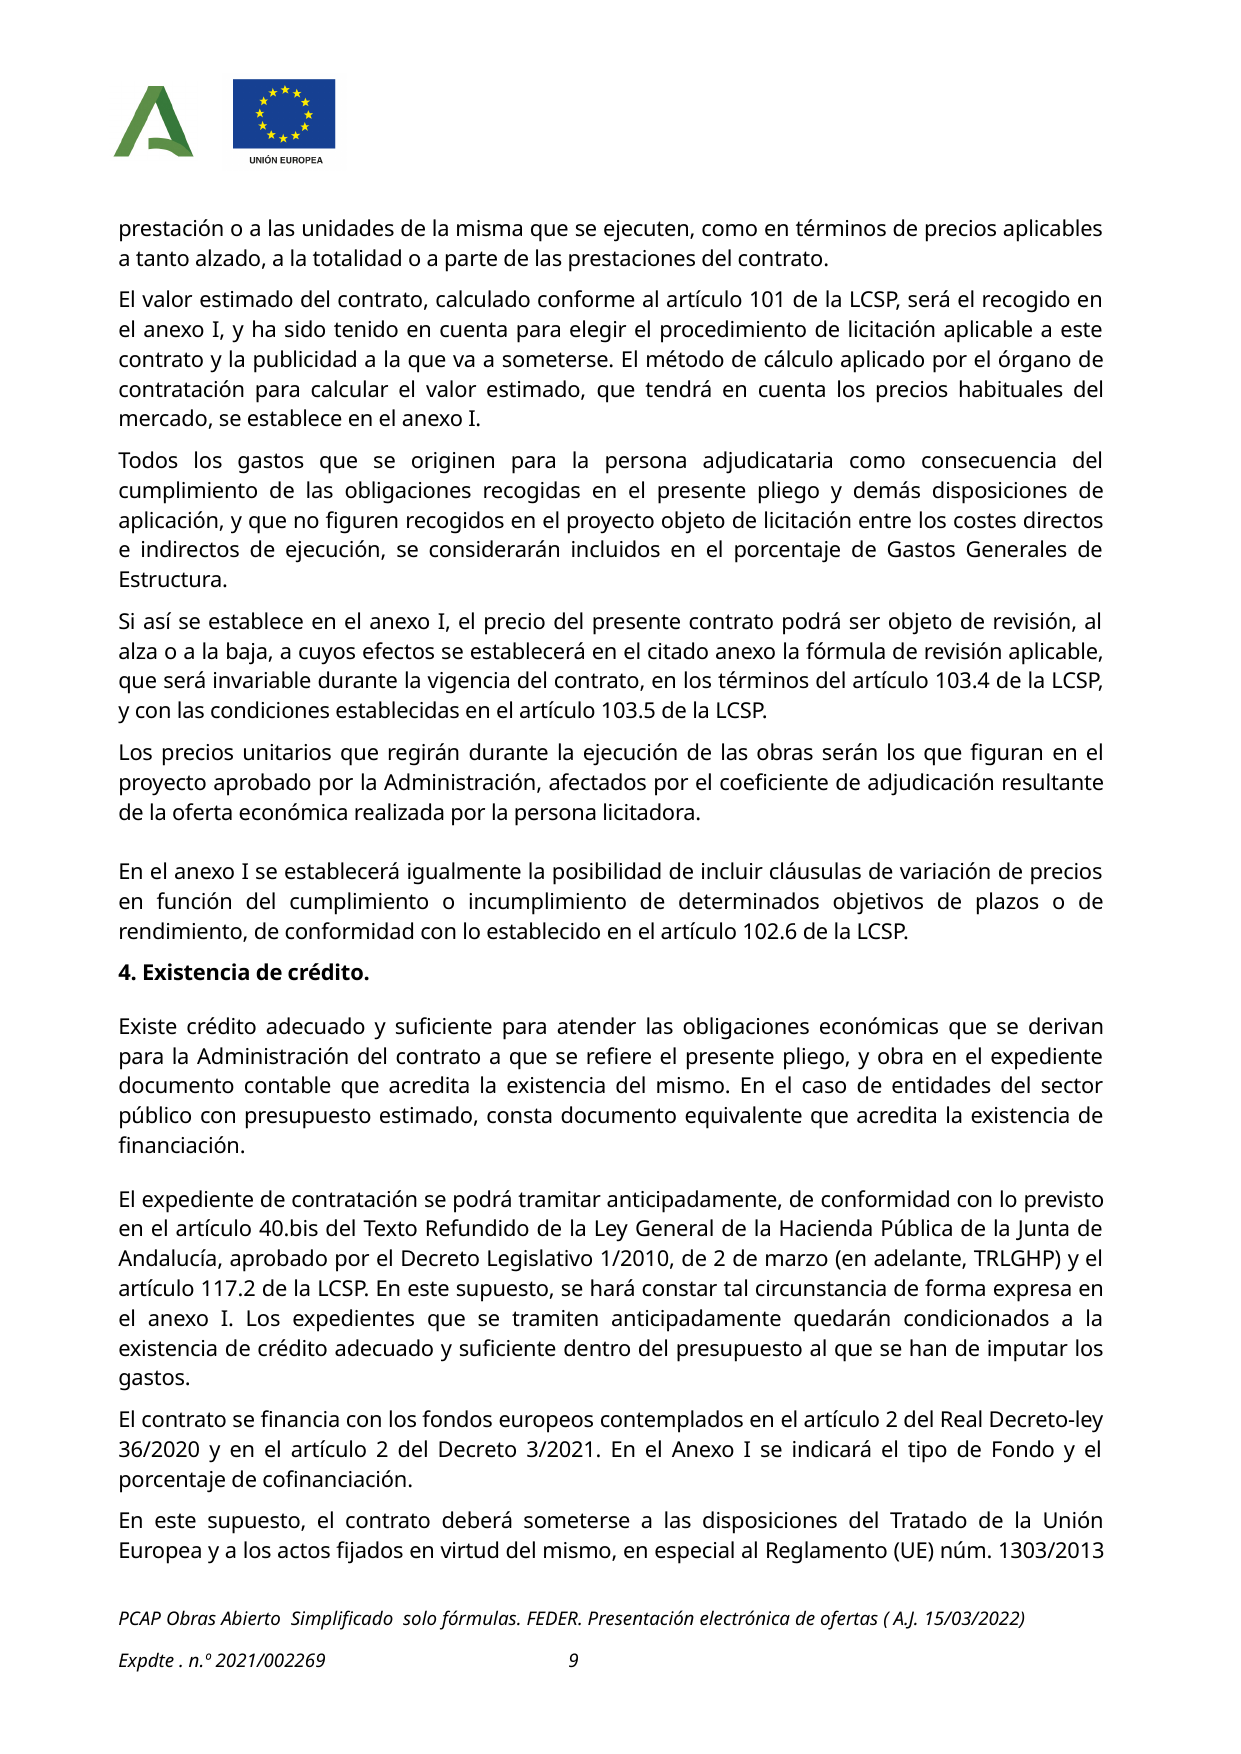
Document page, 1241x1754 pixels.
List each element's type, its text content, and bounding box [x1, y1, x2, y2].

text Existe crédito adecuado y suficiente para atender las obligaciones económicas que se derivan para la Administración del contrato a que se refiere el presente pliego, y obra en el expediente documento contable que acredita la existencia del mismo. En el caso de entidades del sector público con presupuesto estimado, consta documento equivalente que acredita la existencia de financiación. [118, 1011, 1104, 1160]
text Los precios unitarios que regirán durante la ejecución de las obras serán los que figuran en el proyecto aprobado por la Administración, afectados por el coeficiente de adjudicación resultante de la oferta económica realizada por la persona licitadora. [118, 737, 1104, 826]
text prestación o a las unidades de la misma que se ejecuten, como en términos de precios aplicables a tanto alzado, a la totalidad o a parte de las prestaciones del contrato. [118, 213, 1104, 272]
text El expediente de contratación se podrá tramitar anticipadamente, de conformidad con lo previsto en el artículo 40.bis del Texto Refundido de la Ley General de la Hacienda Pública de la Junta de Andalucía, aprobado por el Decreto Legislativo 1/2010, de 2 de marzo (en adelante, TRLGHP) y el artículo 117.2 de la LCSP. En este supuesto, se hará constar tal circunstancia de forma expresa en el anexo I. Los expedientes que se tramiten anticipadamente quedarán condicionados a la existencia de crédito adecuado y suficiente dentro del presupuesto al que se han de imputar los gastos. [118, 1183, 1104, 1392]
text Todos los gastos que se originen para la persona adjudicataria como consecuencia del cumplimiento de las obligaciones recogidas en el presente pliego y demás disposiciones de aplicación, y que no figuren recogidos en el proyecto objeto de licitación entre los costes directos e indirectos de ejecución, se considerarán incluidos en el porcentaje de Gastos Generales de Estructura. [118, 445, 1104, 594]
picture [221, 73, 347, 171]
picture [109, 81, 198, 161]
text El contrato se financia con los fondos europeos contemplados en el artículo 2 del Real Decreto-ley 36/2020 y en el artículo 2 del Decreto 3/2021. En el Anexo I se indicará el tipo de Fondo y el porcentaje de cofinanciación. [118, 1404, 1104, 1493]
text Si así se establece en el anexo I, el precio del presente contrato podrá ser objeto de revisión, al alza o a la baja, a cuyos efectos se establecerá en el citado anexo la fórmula de revisión aplicable, que será invariable durante la vigencia del contrato, en los términos del artículo 103.4 de la LCSP, y con las condiciones establecidas en el artículo 103.5 de la LCSP. [118, 606, 1104, 725]
text En el anexo I se establecerá igualmente la posibilidad de incluir cláusulas de variación de precios en función del cumplimiento o incumplimiento de determinados objetivos de plazos o de rendimiento, de conformidad con lo establecido en el artículo 102.6 de la LCSP. [118, 856, 1104, 945]
text El valor estimado del contrato, calculado conforme al artículo 101 de la LCSP, será el recogido en el anexo I, y ha sido tenido en cuenta para elegir el procedimiento de licitación aplicable a este contrato y la publicidad a la que va a someterse. El método de cálculo aplicado por el órgano de contratación para calcular el valor estimado, que tendrá en cuenta los precios habituales del mercado, se establece en el anexo I. [118, 284, 1104, 433]
text 4. Existencia de crédito. [118, 957, 1104, 987]
text En este supuesto, el contrato deberá someterse a las disposiciones del Tratado de la Unión Europea y a los actos fijados en virtud del mismo, en especial al Reglamento (UE) núm. 1303/2013 [118, 1505, 1104, 1565]
